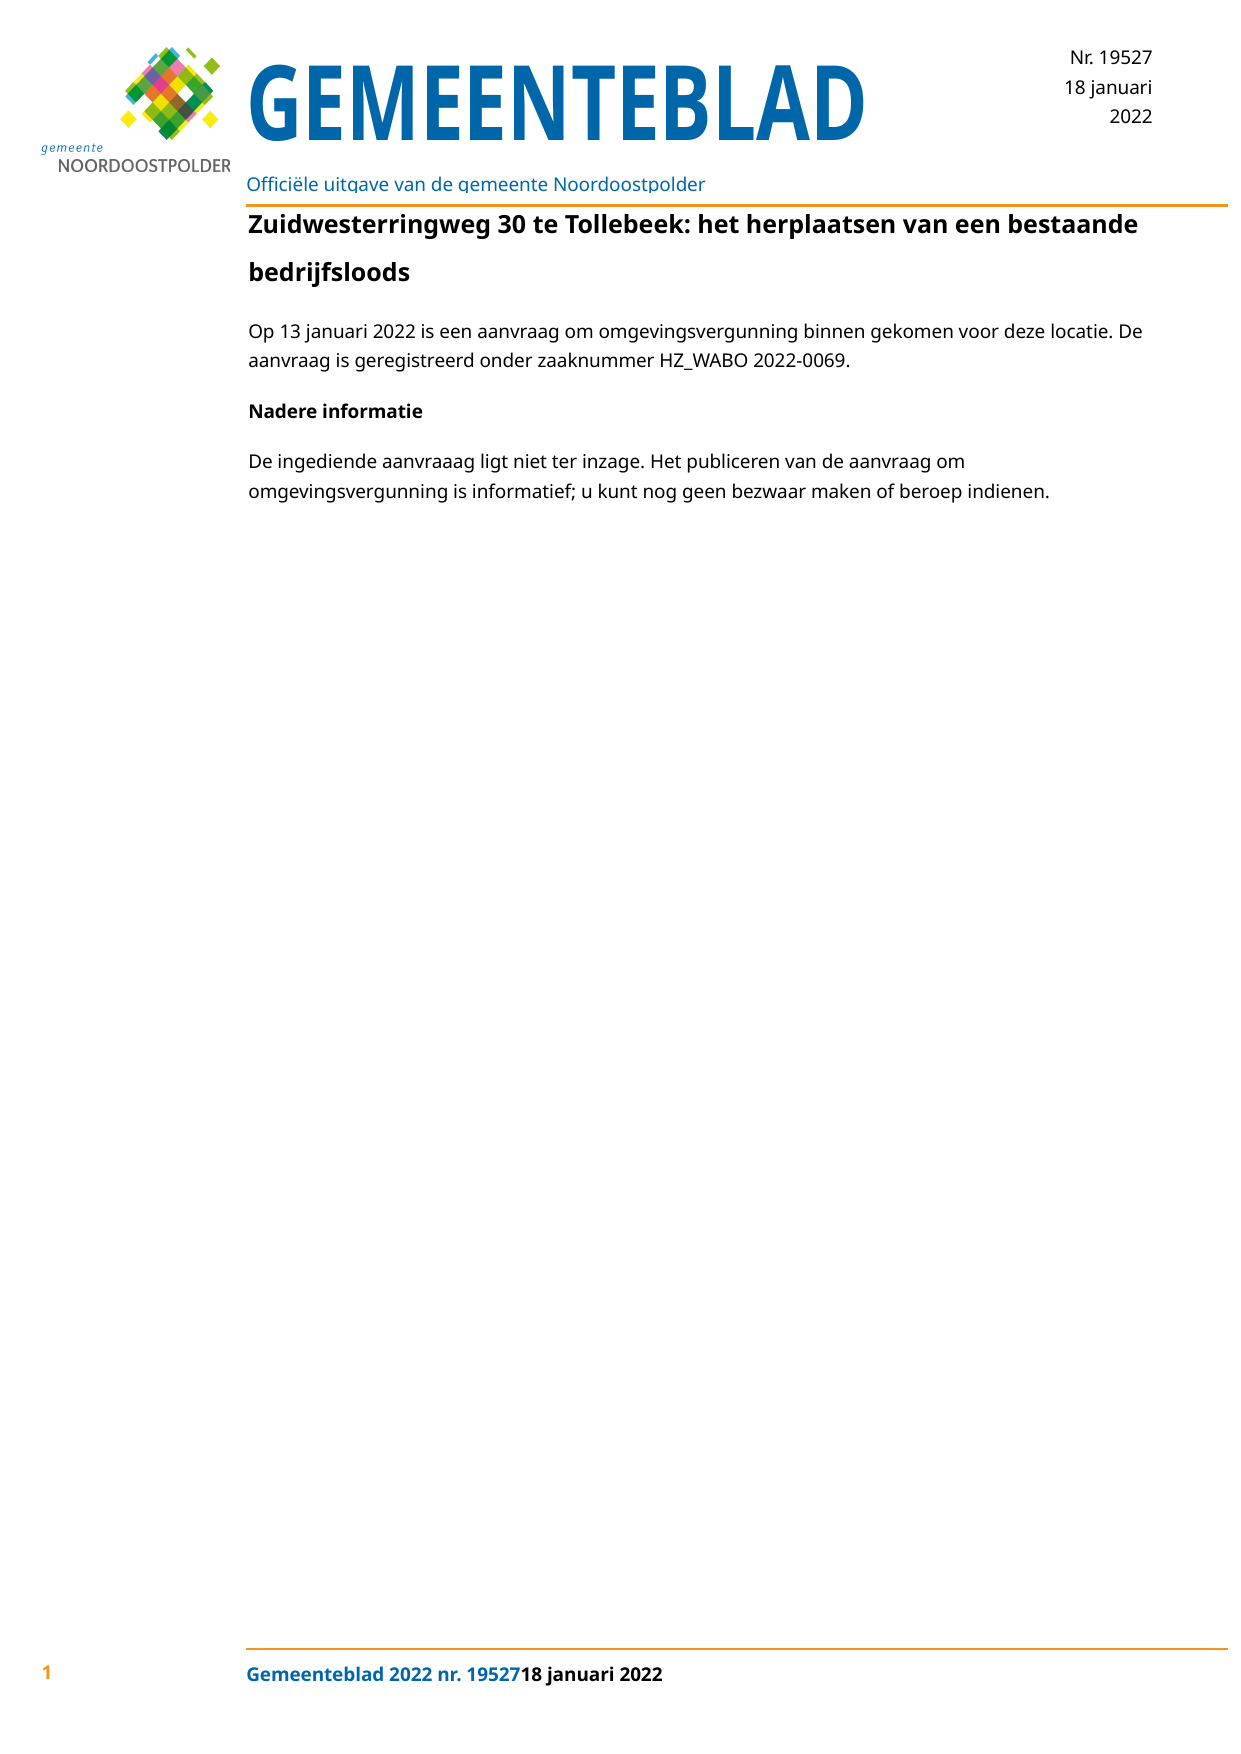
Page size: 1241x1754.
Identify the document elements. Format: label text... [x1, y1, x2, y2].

text Nadere informatie [248, 398, 1152, 424]
text De ingediende aanvraaag ligt niet ter inzage. Het publiceren van de aanvraag om omgevingsvergunning is informatief; u kunt nog geen bezwaar maken of beroep indienen. [248, 448, 1152, 504]
text Zuidwesterringweg 30 te Tollebeek: het herplaatsen van een bestaande bedrijfsloods [248, 207, 1152, 288]
picture [41, 47, 231, 172]
text Op 13 januari 2022 is een aanvraag om omgevingsvergunning binnen gekomen voor deze locatie. De aanvraag is geregistreerd onder zaaknummer HZ_WABO 2022-0069. [248, 318, 1152, 373]
